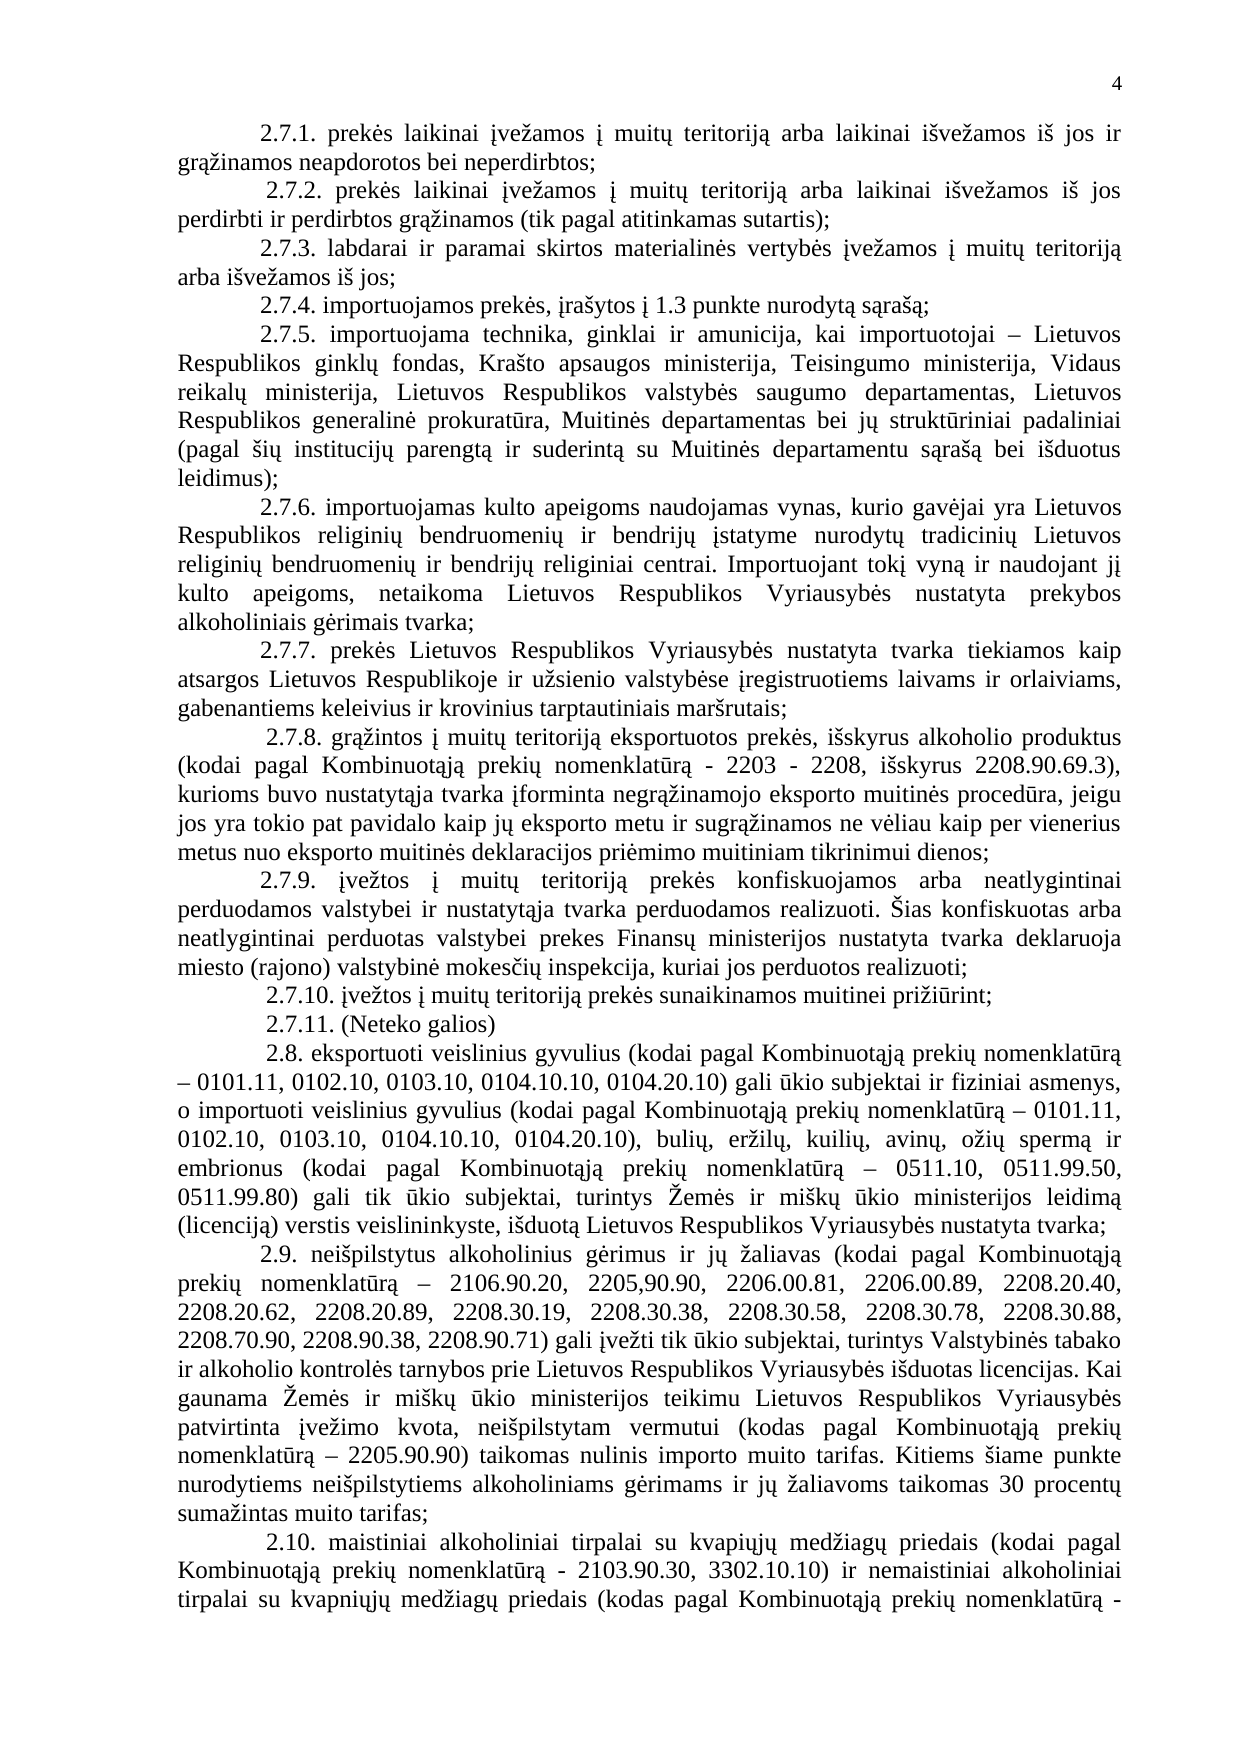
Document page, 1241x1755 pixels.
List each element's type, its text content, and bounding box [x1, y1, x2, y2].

text 2.8. eksportuoti veislinius gyvulius (kodai pagal Kombinuotąją prekių nomenklatūrą – 0101.11, 0102.10, 0103.10, 0104.10.10, 0104.20.10) gali ūkio subjektai ir fiziniai asmenys, o importuoti veislinius gyvulius (kodai pagal Kombinuotąją prekių nomenklatūrą – 0101.11, 0102.10, 0103.10, 0104.10.10, 0104.20.10), bulių, eržilų, kuilių, avinų, ožių spermą ir embrionus (kodai pagal Kombinuotąją prekių nomenklatūrą – 0511.10, 0511.99.50, 0511.99.80) gali tik ūkio subjektai, turintys žemės ir miškų ūkio ministerijos leidimą (licenciją) verstis veislininkyste, išduotą Lietuvos Respublikos Vyriausybės nustatyta tvarka; [177, 1038, 1122, 1239]
text 2.7.3. labdarai ir paramai skirtos materialinės vertybės įvežamos į muitų teritoriją arba išvežamos iš jos; [177, 233, 1122, 291]
text 2.7.9. įvežtos į muitų teritoriją prekės konfiskuojamos arba neatlygintinai perduodamos valstybei ir nustatytąja tvarka perduodamos realizuoti. Šias konfiskuotas arba neatlygintinai perduotas valstybei prekes Finansų ministerijos nustatyta tvarka deklaruoja miesto (rajono) valstybinė mokesčių inspekcija, kuriai jos perduotos realizuoti; [177, 866, 1122, 981]
text 2.7.10. įvežtos į muitų teritoriją prekės sunaikinamos muitinei prižiūrint; [177, 981, 1122, 1009]
text 2.7.5. importuojama technika, ginklai ir amunicija, kai importuotojai – Lietuvos Respublikos ginklų fondas, Krašto apsaugos ministerija, Teisingumo ministerija, Vidaus reikalų ministerija, Lietuvos Respublikos valstybės saugumo departamentas, Lietuvos Respublikos generalinė prokuratūra, Muitinės departamentas bei jų struktūriniai padaliniai (pagal šių institucijų parengtą ir suderintą su Muitinės departamentu sąrašą bei išduotus leidimus); [177, 319, 1122, 492]
text 2.7.4. importuojamos prekės, įrašytos į 1.3 punkte nurodytą sąrašą; [177, 291, 1122, 319]
text 2.10. maistiniai alkoholiniai tirpalai su kvapiųjų medžiagų priedais (kodai pagal Kombinuotąją prekių nomenklatūrą - 2103.90.30, 3302.10.10) ir nemaistiniai alkoholiniai tirpalai su kvapniųjų medžiagų priedais (kodas pagal Kombinuotąją prekių nomenklatūrą [177, 1527, 1122, 1613]
text 2.7.7. prekės Lietuvos Respublikos Vyriausybės nustatyta tvarka tiekiamos kaip atsargos Lietuvos Respublikoje ir užsienio valstybėse įregistruotiems laivams ir orlaiviams, gabenantiems keleivius ir krovinius tarptautiniais maršrutais; [177, 636, 1122, 722]
text 2.7.2. prekės laikinai įvežamos į muitų teritoriją arba laikinai išvežamos iš jos perdirbti ir perdirbtos grąžinamos (tik pagal atitinkamas sutartis); [177, 176, 1122, 233]
text 2.7.6. importuojamas kulto apeigoms naudojamas vynas, kurio gavėjai yra Lietuvos Respublikos religinių bendruomenių ir bendrijų įstatyme nurodytų tradicinių Lietuvos religinių bendruomenių ir bendrijų religiniai centrai. Importuojant tokį vyną ir naudojant jį kulto apeigoms, netaikoma Lietuvos Respublikos Vyriausybės nustatyta prekybos alkoholiniais gėrimais tvarka; [177, 492, 1122, 636]
text 2.7.11. (Neteko galios) [177, 1009, 1122, 1038]
text 2.9. neišpilstytus alkoholinius gėrimus ir jų žaliavas (kodai pagal Kombinuotąją prekių nomenklatūrą – 2106.90.20, 2205,90.90, 2206.00.81, 2206.00.89, 2208.20.40, 2208.20.62, 2208.20.89, 2208.30.19, 2208.30.38, 2208.30.58, 2208.30.78, 2208.30.88, 2208.70.90, 2208.90.38, 2208.90.71) gali įvežti tik ūkio subjektai, turintys Valstybinės tabako ir alkoholio kontrolės tarnybos prie Lietuvos Respublikos Vyriausybės išduotas licencijas. Kai gaunama Žemės ir miškų ūkio ministerijos teikimu Lietuvos Respublikos Vyriausybės patvirtinta įvežimo kvota, neišpilstytam vermutui (kodas pagal Kombinuotąją prekių nomenklatūrą – 2205.90.90) taikomas nulinis importo muito tarifas. Kitiems šiame punkte nurodytiems neišpilstytiems alkoholiniams gėrimams ir jų žaliavoms taikomas 30 procentų sumažintas muito tarifas; [177, 1239, 1122, 1527]
text 2.7.1. prekės laikinai įvežamos į muitų teritoriją arba laikinai išvežamos iš jos ir grąžinamos neapdorotos bei neperdirbtos; [177, 118, 1122, 176]
text 2.7.8. grąžintos į muitų teritoriją eksportuotos prekės, išskyrus alkoholio produktus (kodai pagal Kombinuotąją prekių nomenklatūrą - 2203 - 2208, išskyrus 2208.90.69.3), kurioms buvo nustatytąja tvarka įforminta negrąžinamojo eksporto muitinės procedūra, jeigu jos yra tokio pat pavidalo kaip jų eksporto metu ir sugrąžinamos ne vėliau kaip per vienerius metus nuo eksporto muitinės deklaracijos priėmimo muitiniam tikrinimui dienos; [177, 722, 1122, 866]
